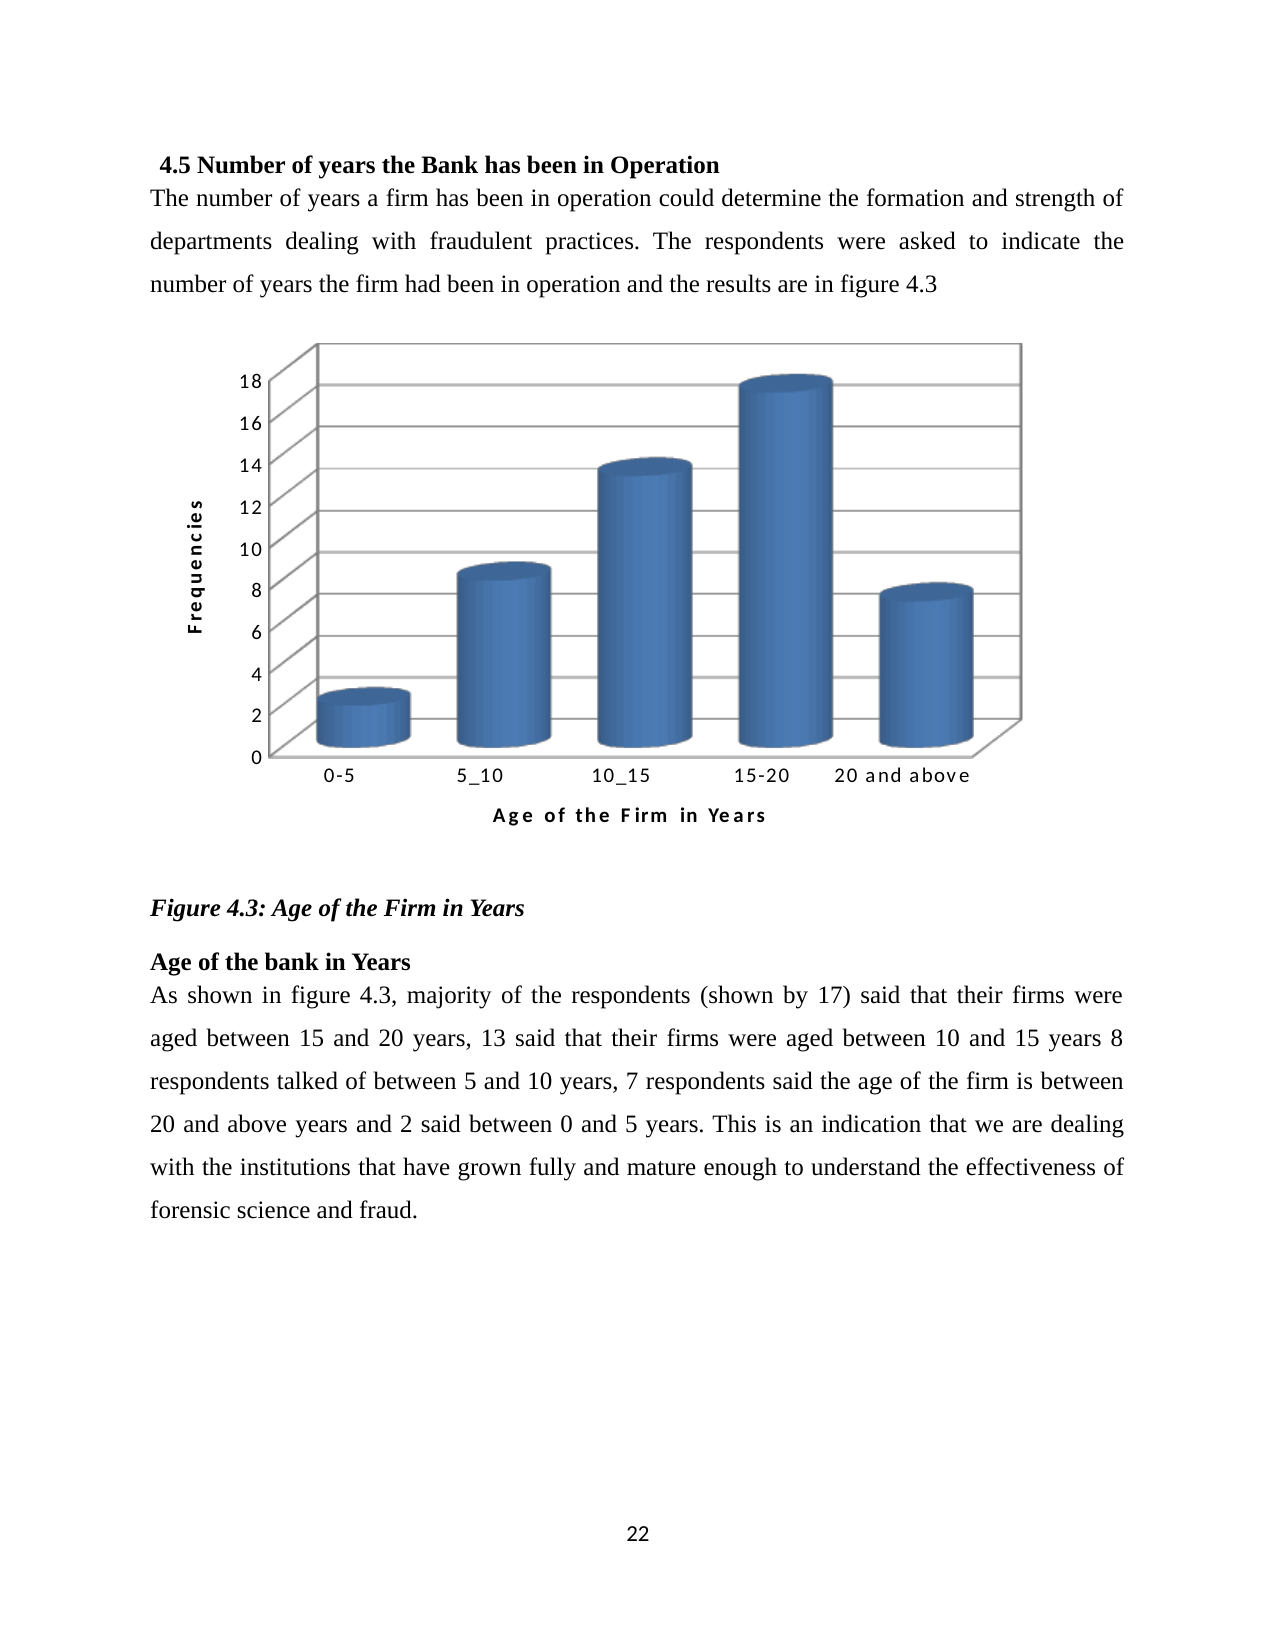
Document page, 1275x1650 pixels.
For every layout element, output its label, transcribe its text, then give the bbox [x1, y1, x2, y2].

text As shown in figure 4.3, majority of the respondents (shown by 17) said that their firms were aged between 15 and 20 years, 13 said that their firms were aged between 10 and 15 years 8 respondents talked of between 5 and 10 years, 7 respondents said the age of the firm is between 20 and above years and 2 said between 0 and 5 years. This is an indication that we are dealing with the institutions that have grown fully and mature enough to understand the effectiveness of forensic science and fraud. [150, 980, 1125, 1224]
text The number of years a firm has been in operation could determine the formation and strength of departments dealing with fraudulent practices. The respondents were asked to indicate the number of years the firm had been in operation and the results are in figure 4.3 [150, 183, 1125, 298]
subtitle Number of years the Bank has been in Operation [159, 150, 1125, 179]
subtitle Figure 4.3: Age of the Firm in Years [150, 893, 1125, 922]
subtitle Age of the bank in Years [150, 947, 1125, 976]
